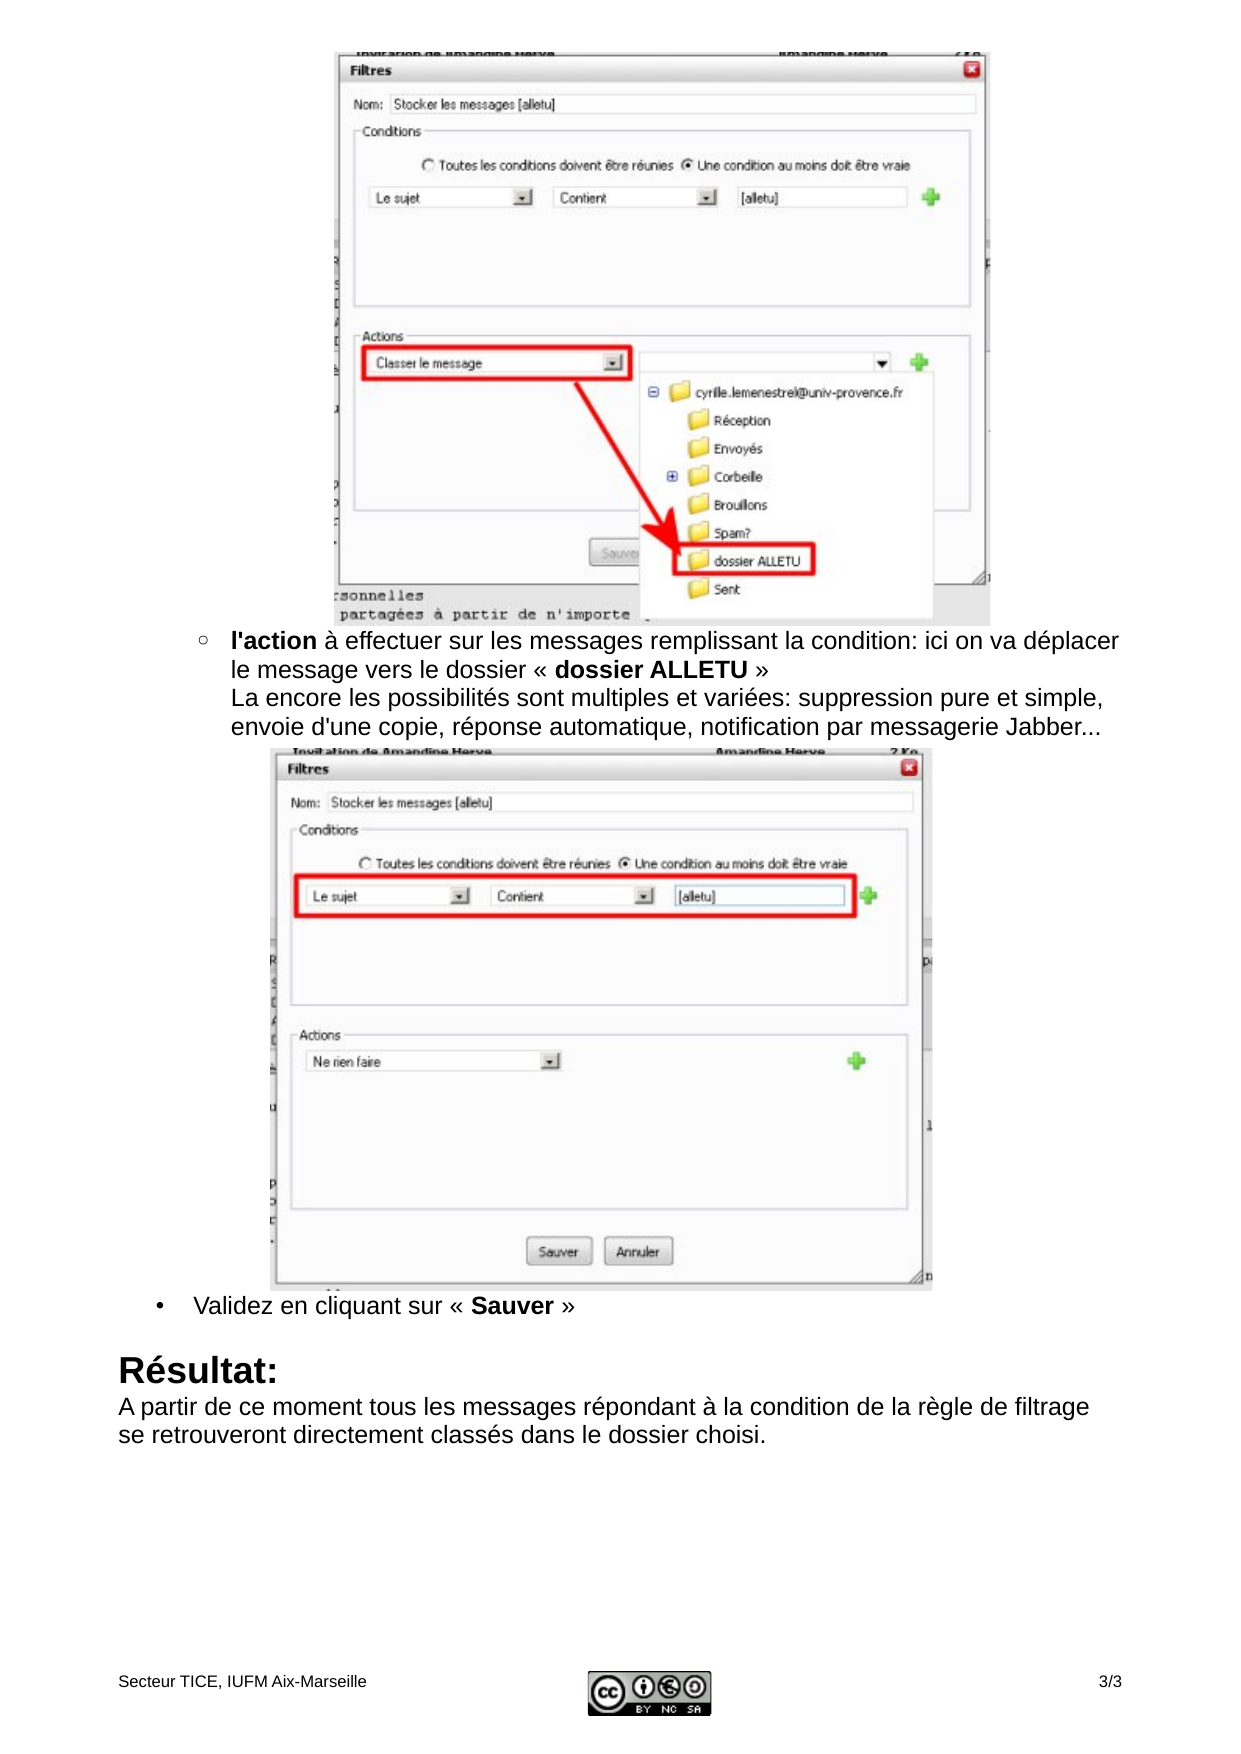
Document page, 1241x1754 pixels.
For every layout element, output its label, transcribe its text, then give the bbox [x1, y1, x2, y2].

picture [270, 748, 933, 1291]
list l'action à effectuer sur les messages remplissant la condition: ici on va déplacer le message vers le dossier « dossier ALLETU » La encore les possibilités sont multiples et variées: suppression pure et simple, envoie d'une copie, réponse automatique, notification par messagerie Jabber... [193, 36, 1122, 741]
list Validez en cliquant sur « Sauver » [156, 741, 1122, 1319]
text A partir de ce moment tous les messages répondant à la condition de la règle de filtrage se retrouveront directement classés dans le dossier choisi. [118, 1391, 1122, 1449]
picture [587, 1671, 712, 1716]
subtitle Résultat: [118, 1348, 1122, 1391]
picture [334, 52, 991, 626]
